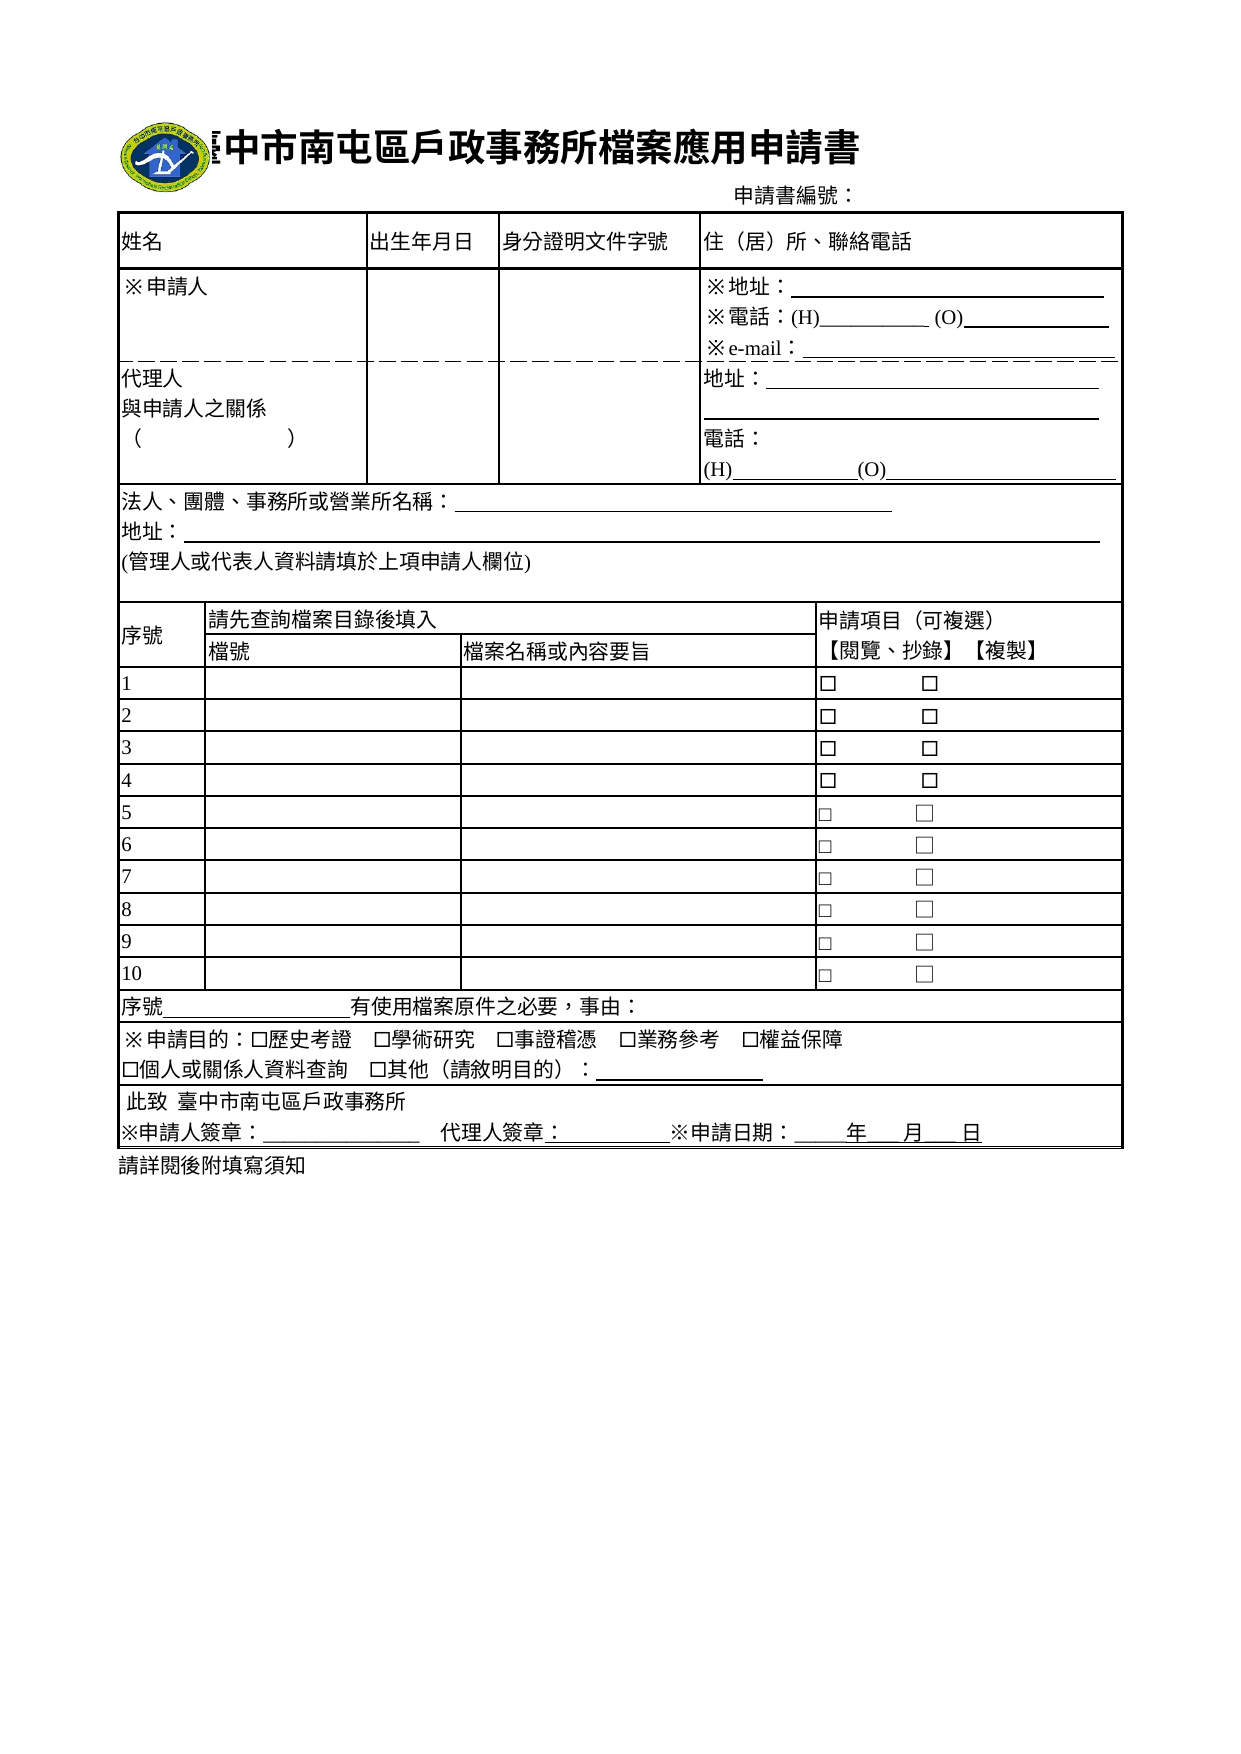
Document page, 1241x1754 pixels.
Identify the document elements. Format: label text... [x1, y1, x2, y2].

table_cell [462, 958, 815, 988]
table_cell [368, 270, 498, 361]
table_cell [462, 894, 815, 924]
table_cell [462, 926, 815, 956]
table_cell [206, 958, 460, 988]
table_header 住（居）所、聯絡電話 [701, 214, 1121, 267]
table_cell □ □ [817, 926, 1121, 956]
table_cell □ □ [817, 829, 1121, 859]
table_cell [206, 700, 460, 730]
table_cell 1 [120, 668, 204, 698]
table_cell 申請項目（可複選） 【閱覽、抄錄】【複製】 [817, 603, 1121, 666]
table_cell [206, 668, 460, 698]
table_cell   [817, 668, 1121, 698]
text 申請書編號： [118, 173, 1122, 211]
table_cell [206, 797, 460, 827]
table_cell □ □ [817, 958, 1121, 988]
table_cell [206, 765, 460, 795]
table_cell ※申請目的：歷史考證 學術研究 事證稽憑 業務參考 權益保障 個人或關係人資料查詢 其他（請敘明目的）： [120, 1023, 1121, 1083]
table_cell [206, 829, 460, 859]
table_cell [462, 732, 815, 762]
text 臺中市南屯區戶政事務所檔案應用申請書 [212, 118, 1122, 173]
table_cell ※地址： ※電話：(H)__________ (O) ※e-mail： [701, 270, 1121, 361]
table_cell 檔號 [206, 635, 460, 666]
table_cell 3 [120, 732, 204, 762]
picture [118, 118, 212, 194]
table_cell [206, 732, 460, 762]
table_cell [462, 668, 815, 698]
table_cell □ □ [817, 797, 1121, 827]
text 請詳閱後附填寫須知 [118, 1149, 1122, 1179]
table_cell [462, 829, 815, 859]
table_cell 9 [120, 926, 204, 956]
table_cell 地址： 電話： (H) (O) [701, 361, 1121, 483]
table_cell 7 [120, 861, 204, 892]
table_cell 法人、團體、事務所或營業所名稱： 地址： (管理人或代表人資料請填於上項申請人欄位) [120, 485, 1121, 601]
table_header 姓名 [120, 214, 366, 267]
table_cell 代理人 與申請人之關係 （ ） [120, 361, 366, 483]
table_cell ※申請人 [120, 270, 366, 361]
table_header 出生年月日 [368, 214, 498, 267]
table_cell [462, 700, 815, 730]
table_cell [500, 270, 699, 361]
table_cell   [817, 732, 1121, 762]
table_cell [500, 361, 699, 483]
table_cell [206, 926, 460, 956]
table_cell 檔案名稱或內容要旨 [462, 635, 815, 666]
table_cell   [817, 700, 1121, 730]
table_cell 序號 [120, 603, 204, 666]
table_cell 10 [120, 958, 204, 988]
table_header 身分證明文件字號 [500, 214, 699, 267]
table_cell [462, 861, 815, 892]
table_cell 請先查詢檔案目錄後填入 [206, 603, 815, 633]
table_cell □ □ [817, 894, 1121, 924]
table_cell 序號 有使用檔案原件之必要，事由： [120, 991, 1121, 1021]
table_cell □ □ [817, 861, 1121, 892]
table_cell 4 [120, 765, 204, 795]
table_cell [206, 894, 460, 924]
table_cell 2 [120, 700, 204, 730]
table_cell [462, 765, 815, 795]
table_cell [462, 797, 815, 827]
table_cell   [817, 765, 1121, 795]
table_cell 6 [120, 829, 204, 859]
table_cell [206, 861, 460, 892]
table_cell [368, 361, 498, 483]
table_cell 此致 臺中市南屯區戶政事務所 ※申請人簽章：_______________ 代理人簽章： ※申請日期：_____年___ 月___ 日 [120, 1086, 1121, 1146]
table_cell 8 [120, 894, 204, 924]
table_cell 5 [120, 797, 204, 827]
